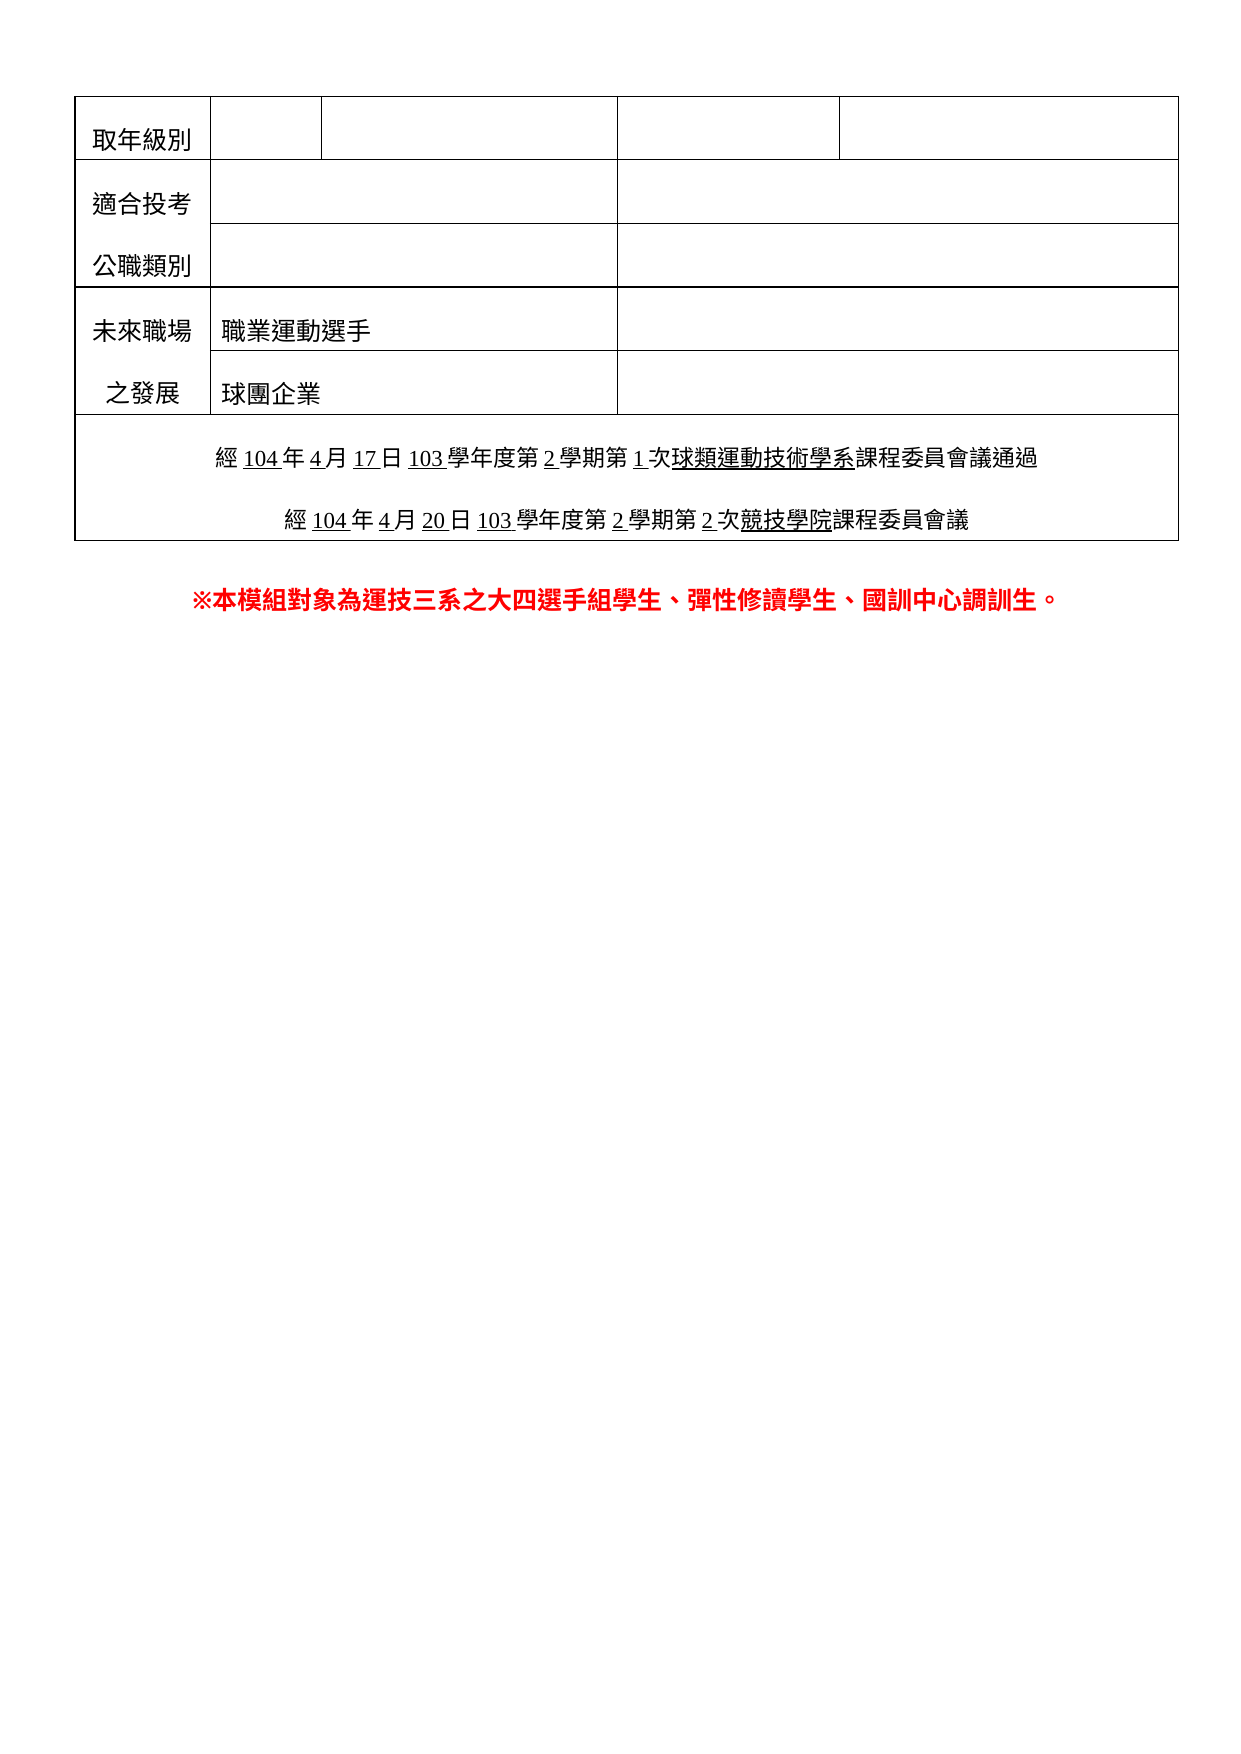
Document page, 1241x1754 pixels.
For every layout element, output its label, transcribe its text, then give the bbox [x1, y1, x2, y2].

table_cell [211, 97, 321, 159]
table_cell 球團企業 [211, 351, 617, 413]
table_cell [618, 351, 1178, 413]
table_cell [211, 224, 617, 286]
table_cell 未來職場之發展 [76, 288, 210, 413]
table_cell 取年級別 [76, 97, 210, 159]
table_cell [618, 288, 1178, 350]
table_cell [618, 97, 839, 159]
table_cell ※本模組對象為運技三系之大四選手組學生、彈性修讀學生、國訓中心調訓生。 [75, 541, 1179, 636]
table_cell [840, 97, 1178, 159]
table_cell [618, 160, 1178, 223]
table_cell 經104年4月17日103學年度第2學期第1次球類運動技術學系課程委員會議通過 經104年4月20日103學年度第2學期第2次競技學院課程委員會議 [76, 415, 1178, 539]
table_cell 適合投考公職類別 [76, 160, 210, 286]
table_cell [322, 97, 617, 159]
table_cell [211, 160, 617, 223]
table_cell 職業運動選手 [211, 288, 617, 350]
table_cell [618, 224, 1178, 286]
